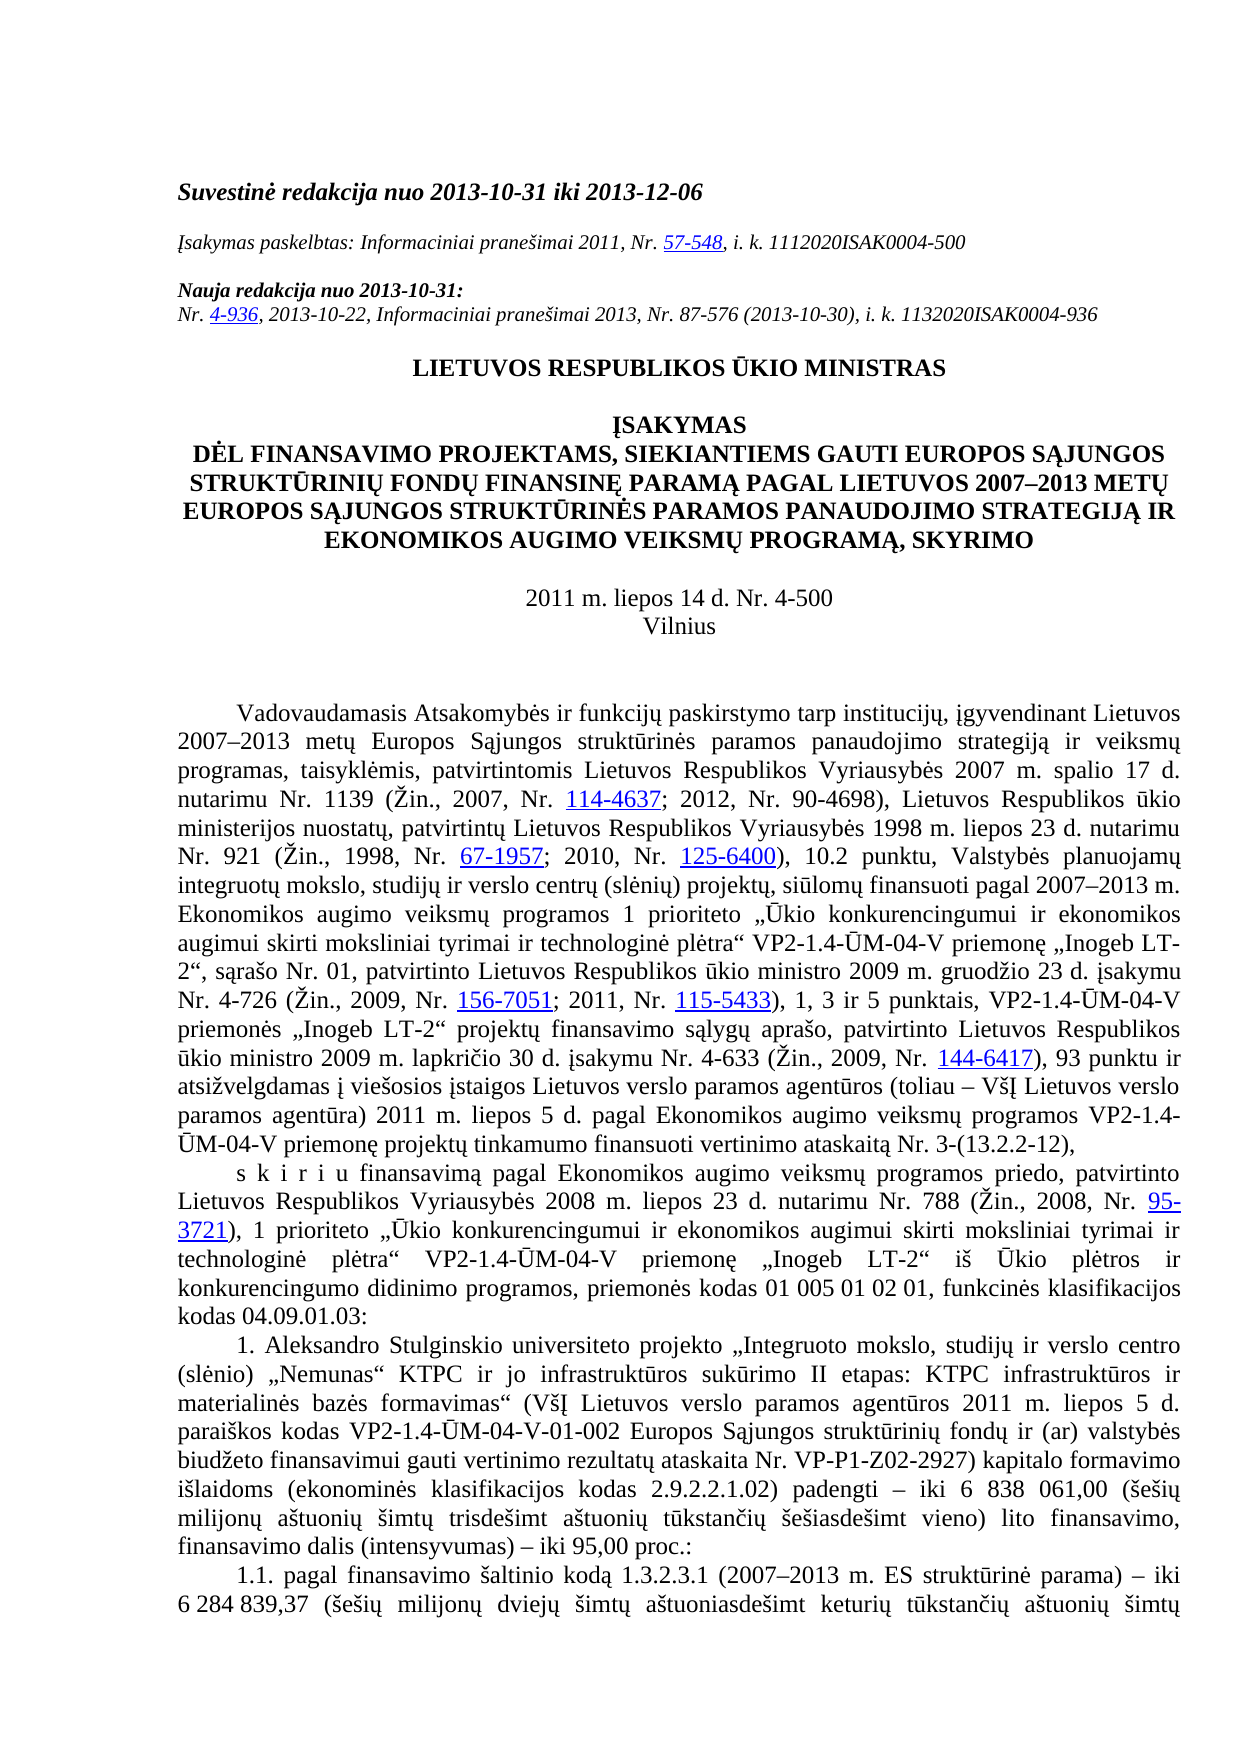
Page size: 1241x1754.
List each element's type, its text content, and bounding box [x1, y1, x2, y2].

text 2011 m. liepos 14 d. Nr. 4-500 [177, 583, 1181, 611]
text LIETUVOS RESPUBLIKOS ŪKIO MINISTRAS [177, 353, 1181, 381]
text Vadovaudamasis Atsakomybės ir funkcijų paskirstymo tarp institucijų, įgyvendinant Lietuvos 2007–2013 metų Europos Sąjungos struktūrinės paramos panaudojimo strategiją ir veiksmų programas, taisyklėmis, patvirtintomis Lietuvos Respublikos Vyriausybės 2007 m. spalio 17 d. nutarimu Nr. 1139 (Žin., 2007, Nr. 114-4637; 2012, Nr. 90-4698), Lietuvos Respublikos ūkio ministerijos nuostatų, patvirtintų Lietuvos Respublikos Vyriausybės 1998 m. liepos 23 d. nutarimu Nr. 921 (Žin., 1998, Nr. 67-1957; 2010, Nr. 125-6400), 10.2 punktu, Valstybės planuojamų integruotų mokslo, studijų ir verslo centrų (slėnių) projektų, siūlomų finansuoti pagal 2007–2013 m. Ekonomikos augimo veiksmų programos 1 prioriteto „Ūkio konkurencingumui ir ekonomikos augimui skirti moksliniai tyrimai ir technologinė plėtra“ VP2-1.4-ŪM-04-V priemonę „Inogeb LT-2“, sąrašo Nr. 01, patvirtinto Lietuvos Respublikos ūkio ministro 2009 m. gruodžio 23 d. įsakymu Nr. 4-726 (Žin., 2009, Nr. 156-7051; 2011, Nr. 115-5433), 1, 3 ir 5 punktais, VP2-1.4-ŪM-04-V priemonės „Inogeb LT-2“ projektų finansavimo sąlygų aprašo, patvirtinto Lietuvos Respublikos ūkio ministro 2009 m. lapkričio 30 d. įsakymu Nr. 4-633 (Žin., 2009, Nr. 144-6417), 93 punktu ir atsižvelgdamas į viešosios įstaigos Lietuvos verslo paramos agentūros (toliau – VšĮ Lietuvos verslo paramos agentūra) 2011 m. liepos 5 d. pagal Ekonomikos augimo veiksmų programos VP2-1.4-ŪM-04-V priemonę projektų tinkamumo finansuoti vertinimo ataskaitą Nr. 3-(13.2.2-12), [177, 698, 1181, 1158]
text Vilnius [177, 611, 1181, 640]
text Nr. 4-936, 2013-10-22, Informaciniai pranešimai 2013, Nr. 87-576 (2013-10-30), i. k. 1132020ISAK0004-936 [177, 302, 1181, 326]
text Įsakymas paskelbtas: Informaciniai pranešimai 2011, Nr. 57-548, i. k. 1112020ISAK0004-500 [177, 230, 1181, 254]
text 1. Aleksandro Stulginskio universiteto projekto „Integruoto mokslo, studijų ir verslo centro (slėnio) „Nemunas“ KTPC ir jo infrastruktūros sukūrimo II etapas: KTPC infrastruktūros ir materialinės bazės formavimas“ (VšĮ Lietuvos verslo paramos agentūros 2011 m. liepos 5 d. paraiškos kodas VP2-1.4-ŪM-04-V-01-002 Europos Sąjungos struktūrinių fondų ir (ar) valstybės biudžeto finansavimui gauti vertinimo rezultatų ataskaita Nr. VP-P1-Z02-2927) kapitalo formavimo išlaidoms (ekonominės klasifikacijos kodas 2.9.2.2.1.02) padengti – iki 6 838 061,00 (šešių milijonų aštuonių šimtų trisdešimt aštuonių tūkstančių šešiasdešimt vieno) lito finansavimo, finansavimo dalis (intensyvumas) – iki 95,00 proc.: [177, 1330, 1181, 1560]
text įsakymas [177, 410, 1181, 439]
text Nauja redakcija nuo 2013-10-31: [177, 278, 1181, 302]
text 1.1. pagal finansavimo šaltinio kodą 1.3.2.3.1 (2007–2013 m. ES struktūrinė parama) – iki 6 284 839,37 (šešių milijonų dviejų šimtų aštuoniasdešimt keturių tūkstančių aštuonių šimtų [177, 1560, 1181, 1618]
text DĖL FINANSAVIMO PROJEKTAMS, SIEKIANTIEMS GAUTI EUROPOS SĄJUNGOS STRUKTŪRINIŲ FONDŲ FINANSINĘ PARAMĄ PAGAL LIETUVOS 2007–2013 METŲ EUROPOS SĄJUNGOS STRUKTŪRINĖS PARAMOS PANAUDOJIMO STRATEGIJĄ IR EKONOMIKOS AUGIMO VEIKSMŲ PROGRAMĄ, SKYRIMO [177, 439, 1181, 554]
text Suvestinė redakcija nuo 2013-10-31 iki 2013-12-06 [177, 177, 1181, 206]
text s k i r i u finansavimą pagal Ekonomikos augimo veiksmų programos priedo, patvirtinto Lietuvos Respublikos Vyriausybės 2008 m. liepos 23 d. nutarimu Nr. 788 (Žin., 2008, Nr. 95-3721), 1 prioriteto „Ūkio konkurencingumui ir ekonomikos augimui skirti moksliniai tyrimai ir technologinė plėtra“ VP2-1.4-ŪM-04-V priemonę „Inogeb LT-2“ iš Ūkio plėtros ir konkurencingumo didinimo programos, priemonės kodas 01 005 01 02 01, funkcinės klasifikacijos kodas 04.09.01.03: [177, 1158, 1181, 1330]
